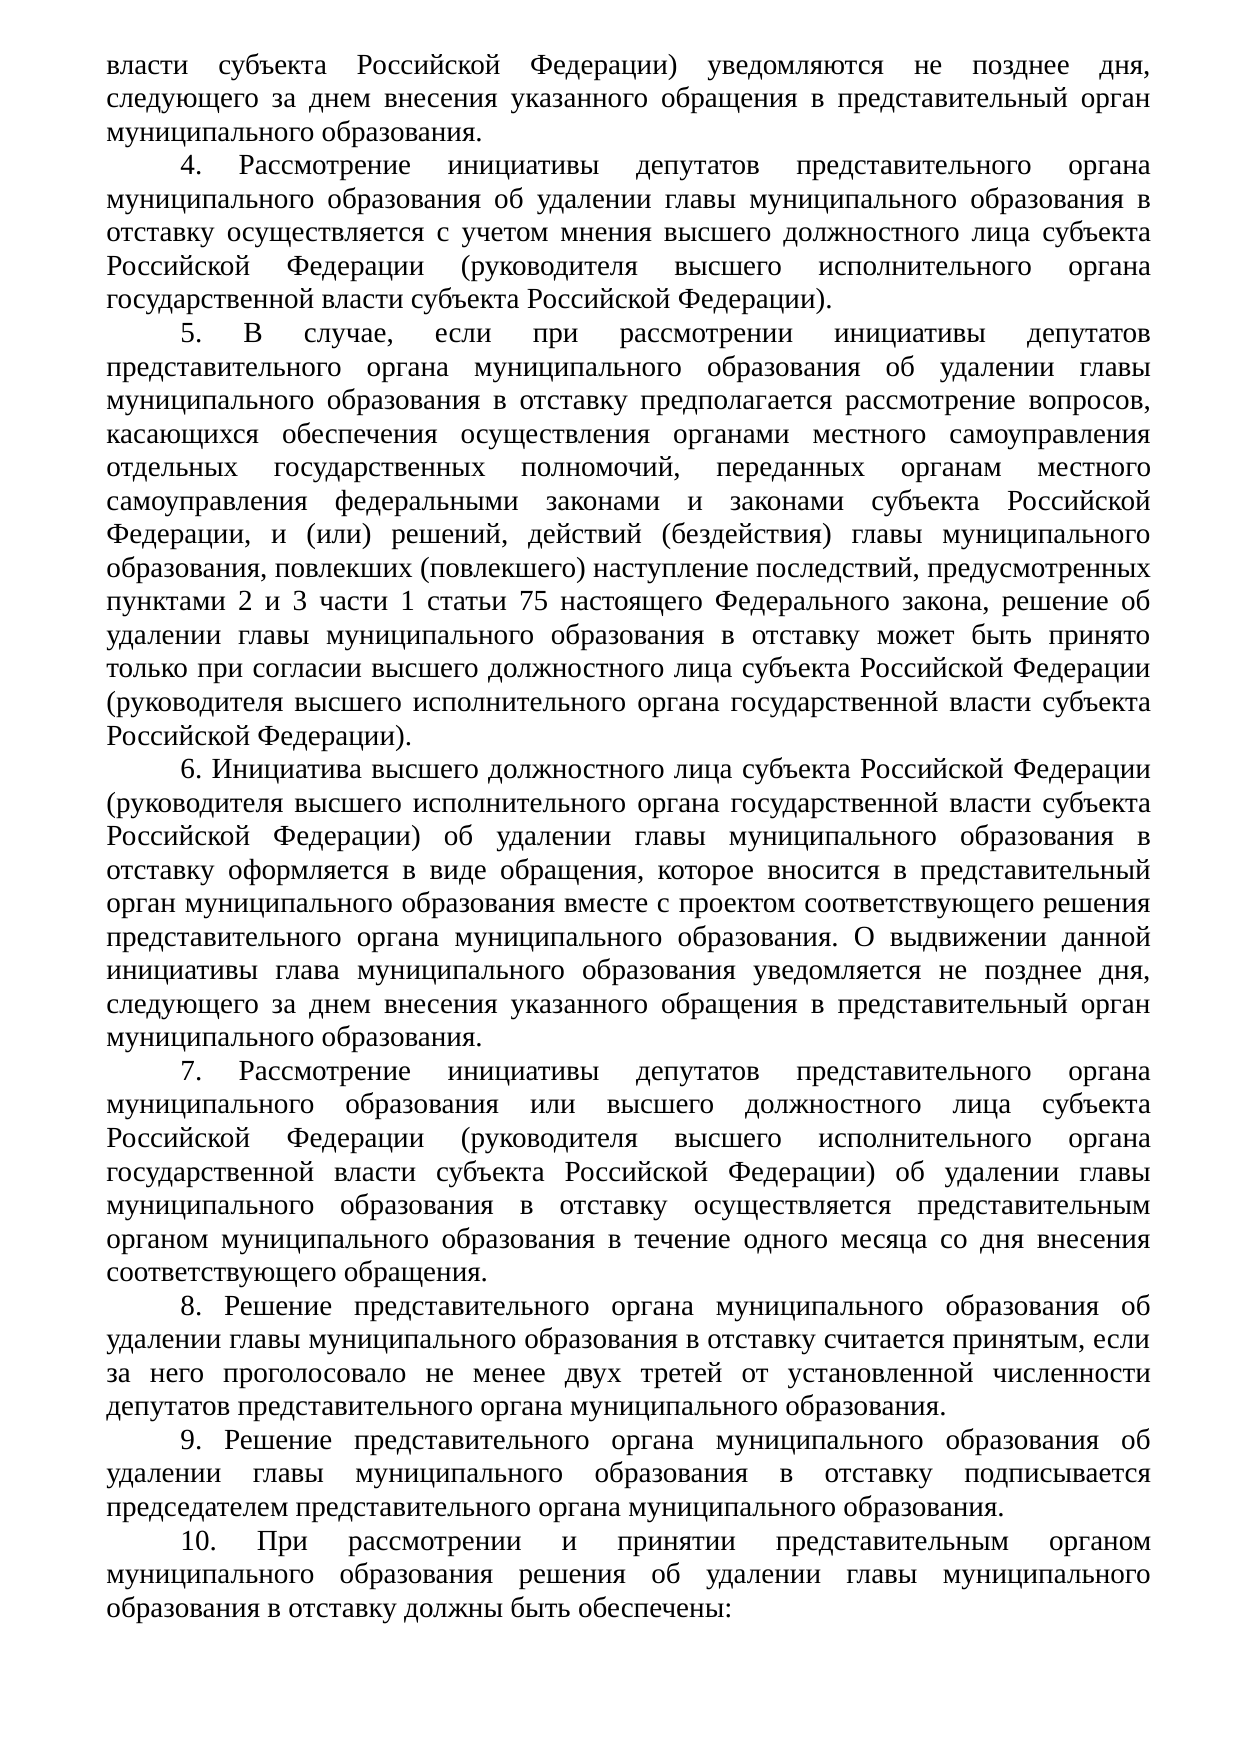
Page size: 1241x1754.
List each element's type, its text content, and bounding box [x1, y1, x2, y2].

text 8. Решение представительного органа муниципального образования об удалении главы муниципального образования в отставку считается принятым, если за него проголосовало не менее двух третей от установленной численности депутатов представительного органа муниципального образования. [106, 1288, 1152, 1422]
text 6. Инициатива высшего должностного лица субъекта Российской Федерации (руководителя высшего исполнительного органа государственной власти субъекта Российской Федерации) об удалении главы муниципального образования в отставку оформляется в виде обращения, которое вносится в представительный орган муниципального образования вместе с проектом соответствующего решения представительного органа муниципального образования. О выдвижении данной инициативы глава муниципального образования уведомляется не позднее дня, следующего за днем внесения указанного обращения в представительный орган муниципального образования. [106, 751, 1152, 1053]
text 9. Решение представительного органа муниципального образования об удалении главы муниципального образования в отставку подписывается председателем представительного органа муниципального образования. [106, 1422, 1152, 1523]
text власти субъекта Российской Федерации) уведомляются не позднее дня, следующего за днем внесения указанного обращения в представительный орган муниципального образования. [106, 47, 1152, 147]
text 10. При рассмотрении и принятии представительным органом муниципального образования решения об удалении главы муниципального образования в отставку должны быть обеспечены: [106, 1523, 1152, 1623]
text 4. Рассмотрение инициативы депутатов представительного органа муниципального образования об удалении главы муниципального образования в отставку осуществляется с учетом мнения высшего должностного лица субъекта Российской Федерации (руководителя высшего исполнительного органа государственной власти субъекта Российской Федерации). [106, 147, 1152, 315]
text 7. Рассмотрение инициативы депутатов представительного органа муниципального образования или высшего должностного лица субъекта Российской Федерации (руководителя высшего исполнительного органа государственной власти субъекта Российской Федерации) об удалении главы муниципального образования в отставку осуществляется представительным органом муниципального образования в течение одного месяца со дня внесения соответствующего обращения. [106, 1053, 1152, 1288]
text 5. В случае, если при рассмотрении инициативы депутатов представительного органа муниципального образования об удалении главы муниципального образования в отставку предполагается рассмотрение вопросов, касающихся обеспечения осуществления органами местного самоуправления отдельных государственных полномочий, переданных органам местного самоуправления федеральными законами и законами субъекта Российской Федерации, и (или) решений, действий (бездействия) главы муниципального образования, повлекших (повлекшего) наступление последствий, предусмотренных пунктами 2 и 3 части 1 статьи 75 настоящего Федерального закона, решение об удалении главы муниципального образования в отставку может быть принято только при согласии высшего должностного лица субъекта Российской Федерации (руководителя высшего исполнительного органа государственной власти субъекта Российской Федерации). [106, 315, 1152, 751]
